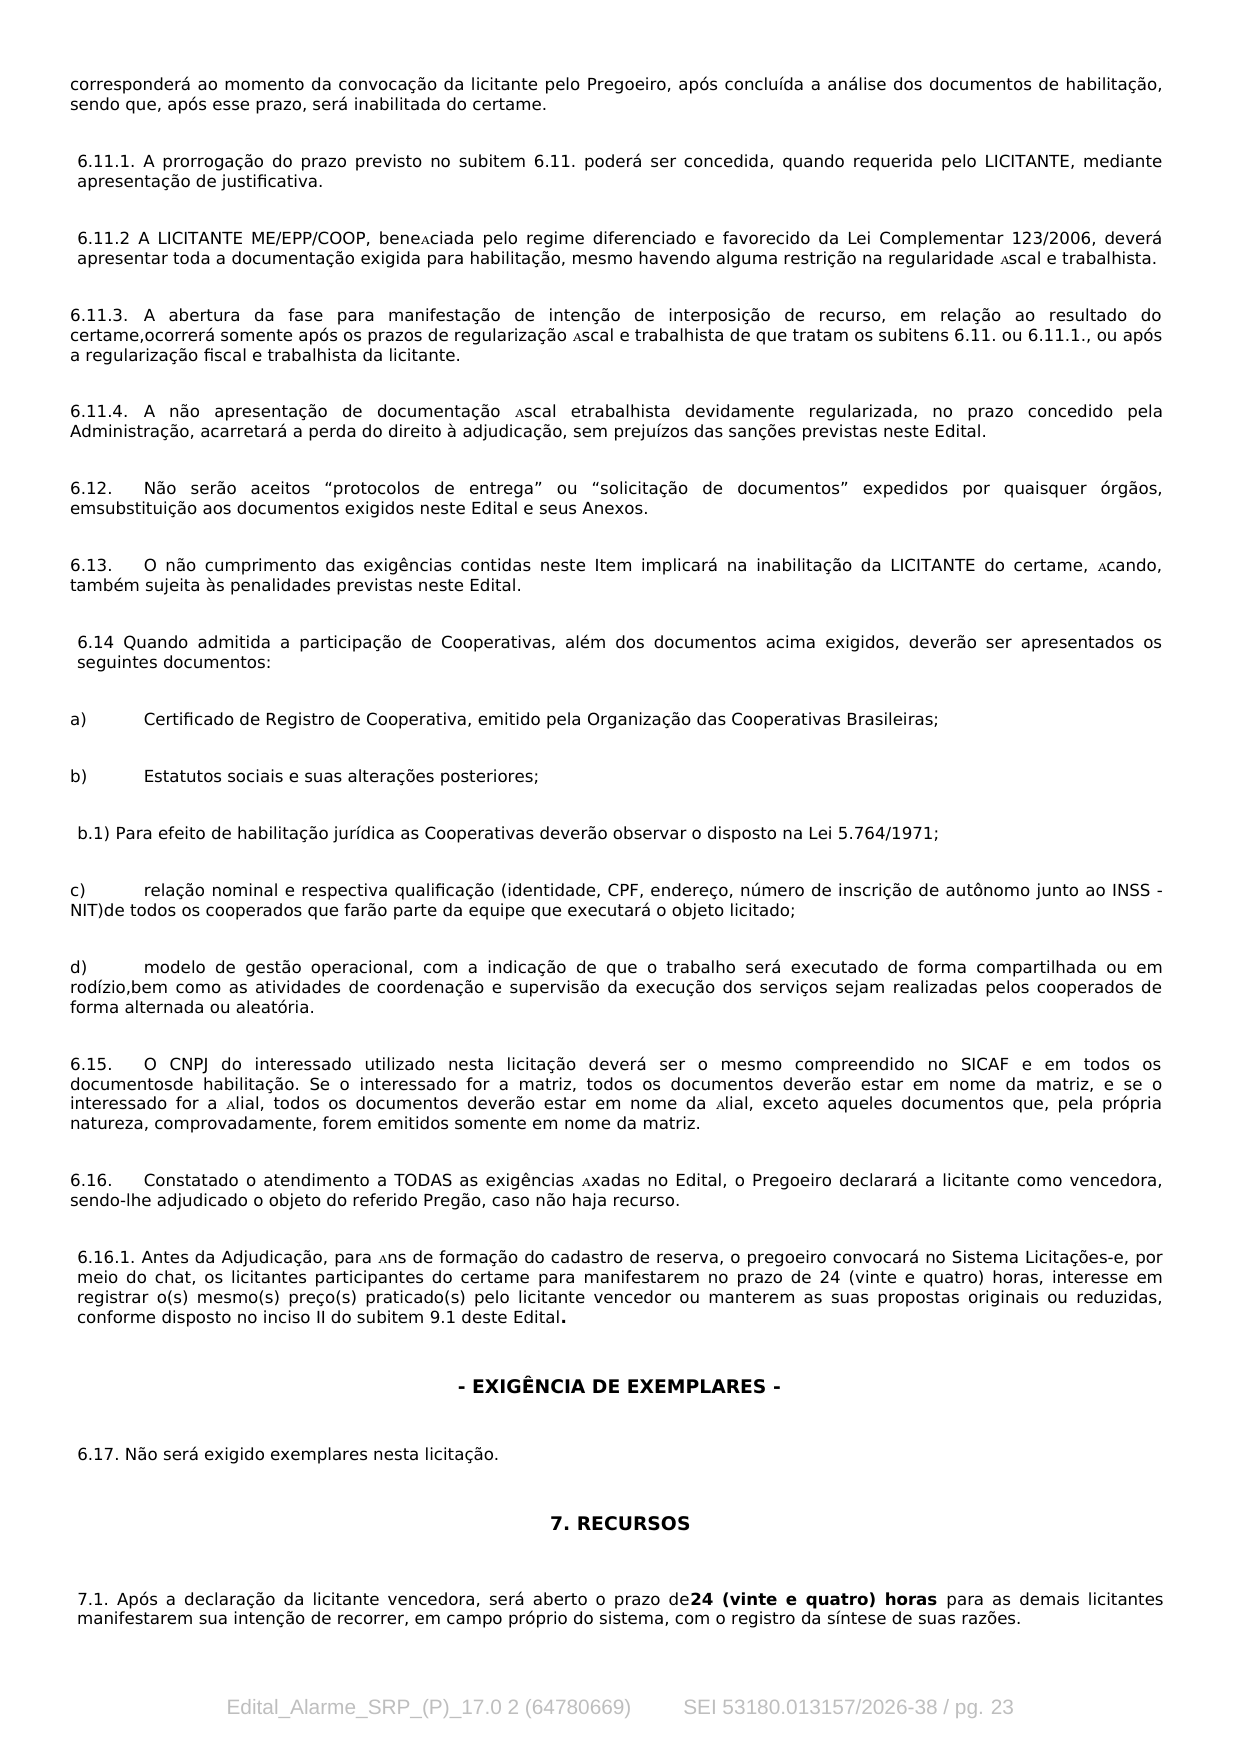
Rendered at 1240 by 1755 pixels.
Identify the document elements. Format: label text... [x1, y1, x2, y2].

list Estatutos sociais e suas alterações posteriores; [70, 767, 1164, 786]
list Certificado de Registro de Cooperativa, emitido pela Organização das Cooperativas Brasileiras; [70, 710, 1164, 729]
list corresponderá ao momento da convocação da licitante pelo Pregoeiro, após concluída a análise dos documentos de habilitação, sendo que, após esse prazo, será inabilitada do certame. [70, 75, 1164, 114]
list relação nominal e respectiva qualificação (identidade, CPF, endereço, número de inscrição de autônomo junto ao INSS - NIT)de todos os cooperados que farão parte da equipe que executará o objeto licitado; [70, 881, 1164, 920]
text 6.11.1. A prorrogação do prazo previsto no subitem 6.11. poderá ser concedida, quando requerida pelo LICITANTE, mediante apresentação de justificativa. [77, 152, 1164, 191]
list Constatado o atendimento a TODAS as exigências xadas no Edital, o Pregoeiro declarará a licitante como vencedora, sendo-lhe adjudicado o objeto do referido Pregão, caso não haja recurso. [70, 1171, 1164, 1210]
list A não apresentação de documentação scal etrabalhista devidamente regularizada, no prazo concedido pela Administração, acarretará a perda do direito à adjudicação, sem prejuízos das sanções previstas neste Edital. [70, 402, 1164, 442]
text 7.1. Após a declaração da licitante vencedora, será aberto o prazo de24 (vinte e quatro) horas para as demais licitantes manifestarem sua intenção de recorrer, em campo próprio do sistema, com o registro da síntese de suas razões. [77, 1589, 1164, 1629]
list A abertura da fase para manifestação de intenção de interposição de recurso, em relação ao resultado do certame,ocorrerá somente após os prazos de regularização scal e trabalhista de que tratam os subitens 6.11. ou 6.11.1., ou após a regularização fiscal e trabalhista da licitante. [70, 306, 1164, 365]
text 6.11.2 A LICITANTE ME/EPP/COOP, beneciada pelo regime diferenciado e favorecido da Lei Complementar 123/2006, deverá apresentar toda a documentação exigida para habilitação, mesmo havendo alguma restrição na regularidade scal e trabalhista. [77, 229, 1164, 268]
text b.1) Para efeito de habilitação jurídica as Cooperativas deverão observar o disposto na Lei 5.764/1971; [77, 824, 1164, 843]
text 6.16.1. Antes da Adjudicação, para ns de formação do cadastro de reserva, o pregoeiro convocará no Sistema Licitações-e, por meio do chat, os licitantes participantes do certame para manifestarem no prazo de 24 (vinte e quatro) horas, interesse em registrar o(s) mesmo(s) preço(s) praticado(s) pelo licitante vencedor ou manterem as suas propostas originais ou reduzidas, conforme disposto no inciso II do subitem 9.1 deste Edital. [77, 1248, 1164, 1327]
list modelo de gestão operacional, com a indicação de que o trabalho será executado de forma compartilhada ou em rodízio,bem como as atividades de coordenação e supervisão da execução dos serviços sejam realizadas pelos cooperados de forma alternada ou aleatória. [70, 958, 1164, 1017]
text 6.14 Quando admitida a participação de Cooperativas, além dos documentos acima exigidos, deverão ser apresentados os seguintes documentos: [77, 633, 1164, 672]
list Não serão aceitos “protocolos de entrega” ou “solicitação de documentos” expedidos por quaisquer órgãos, emsubstituição aos documentos exigidos neste Edital e seus Anexos. [70, 479, 1164, 518]
list O CNPJ do interessado utilizado nesta licitação deverá ser o mesmo compreendido no SICAF e em todos os documentosde habilitação. Se o interessado for a matriz, todos os documentos deverão estar em nome da matriz, e se o interessado for a lial, todos os documentos deverão estar em nome da lial, exceto aqueles documentos que, pela própria natureza, comprovadamente, forem emitidos somente em nome da matriz. [70, 1054, 1164, 1133]
subtitle 7. RECURSOS [77, 1513, 1163, 1534]
text - EXIGÊNCIA DE EXEMPLARES - [76, 1376, 1162, 1398]
list O não cumprimento das exigências contidas neste Item implicará na inabilitação da LICITANTE do certame, cando, também sujeita às penalidades previstas neste Edital. [70, 556, 1164, 595]
text 6.17. Não será exigido exemplares nesta licitação. [77, 1444, 1164, 1464]
